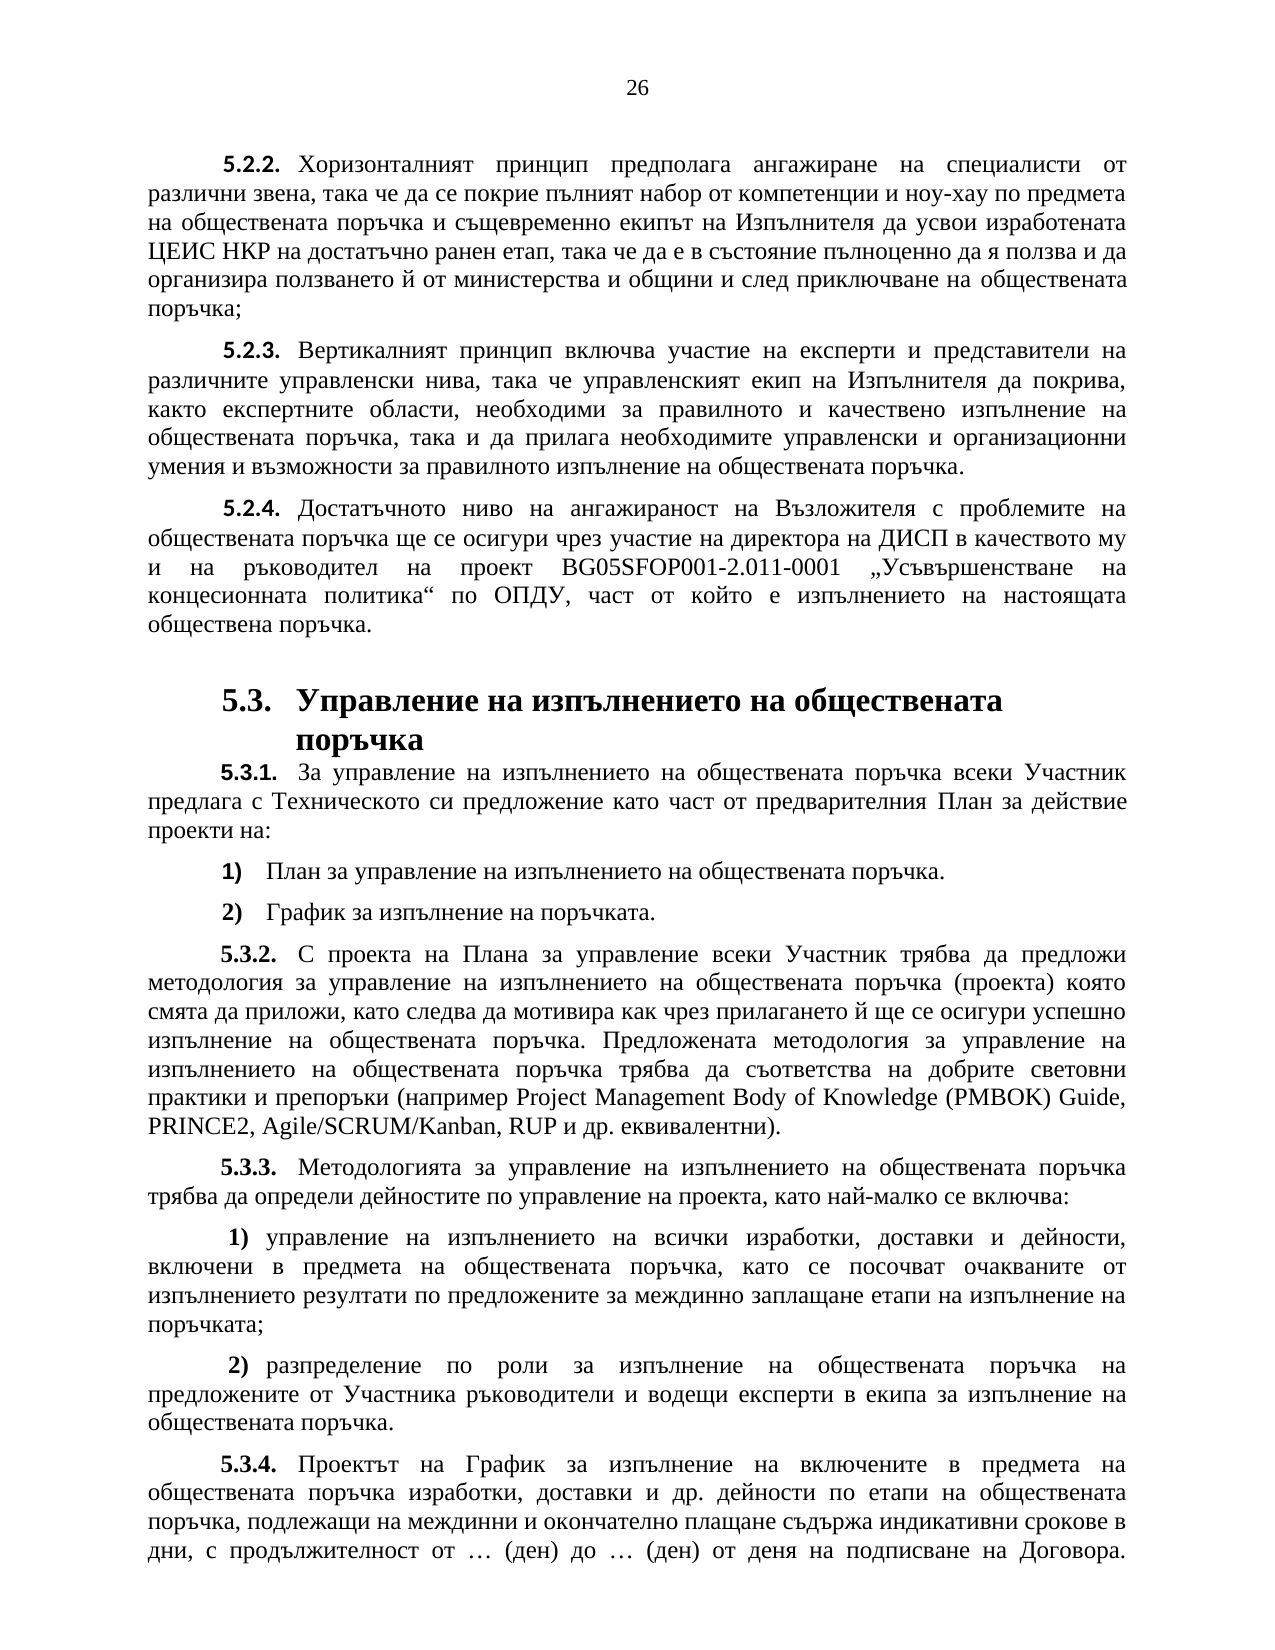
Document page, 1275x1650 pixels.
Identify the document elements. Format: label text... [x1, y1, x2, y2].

list Вертикалният принцип включва участие на експерти и представители на различните управленски нива, така че управленският екип на Изпълнителя да покрива, както експертните области, необходими за правилното и качествено изпълнение на обществената поръчка, така и да прилага необходимите управленски и организационни умения и възможности за правилното изпълнение на обществената поръчка. [148, 334, 1127, 480]
list План за управление на изпълнението на обществената поръчка. [148, 856, 1127, 885]
list Хоризонталният принцип предполага ангажиране на специалисти от различни звена, така че да се покрие пълният набор от компетенции и ноу-хау по предмета на обществената поръчка и същевременно екипът на Изпълнителя да усвои изработената ЦЕИС НКР на достатъчно ранен етап, така че да е в състояние пълноценно да я ползва и да организира ползването й от министерства и общини и след приключване на обществената поръчка; [148, 148, 1127, 322]
list Проектът на График за изпълнение на включените в предмета на обществената поръчка изработки, доставки и др. дейности по етапи на обществената поръчка, подлежащи на междинни и окончателно плащане съдържа индикативни срокове в дни, с продължителност от … (ден) до … (ден) от деня на подписване на Договора. [148, 1449, 1127, 1564]
list разпределение по роли за изпълнение на обществената поръчка на предложените от Участника ръководители и водещи експерти в екипа за изпълнение на обществената поръчка. [148, 1350, 1127, 1436]
list График за изпълнение на поръчката. [148, 897, 1127, 926]
list управление на изпълнението на всички изработки, доставки и дейности, включени в предмета на обществената поръчка, като се посочват очакваните от изпълнението резултати по предложените за междинно заплащане етапи на изпълнение на поръчката; [148, 1222, 1127, 1337]
list С проекта на Плана за управление всеки Участник трябва да предложи методология за управление на изпълнението на обществената поръчка (проекта) която смята да приложи, като следва да мотивира как чрез прилагането й ще се осигури успешно изпълнение на обществената поръчка. Предложената методология за управление на изпълнението на обществената поръчка трябва да съответства на добрите световни практики и препоръки (например Project Management Body of Knowledge (PMBOK) Guide, PRINCE2, Agile/SCRUM/Kanban, RUP и др. еквивалентни). [148, 939, 1127, 1140]
list За управление на изпълнението на обществената поръчка всеки Участник предлага с Техническото си предложение като част от предварителния План за действие проекти на: [148, 757, 1127, 844]
list Методологията за управление на изпълнението на обществената поръчка трябва да определи дейностите по управление на проекта, като най-малко се включва: [148, 1152, 1127, 1210]
list Достатъчното ниво на ангажираност на Възложителя с проблемите на обществената поръчка ще се осигури чрез участие на директора на ДИСП в качеството му и на ръководител на проект BG05SFOP001-2.011-0001 „Усъвършенстване на концесионната политика“ по ОПДУ, част от който е изпълнението на настоящата обществена поръчка. [148, 492, 1127, 638]
subtitle Управление на изпълнението на обществената поръчка [222, 681, 1127, 757]
